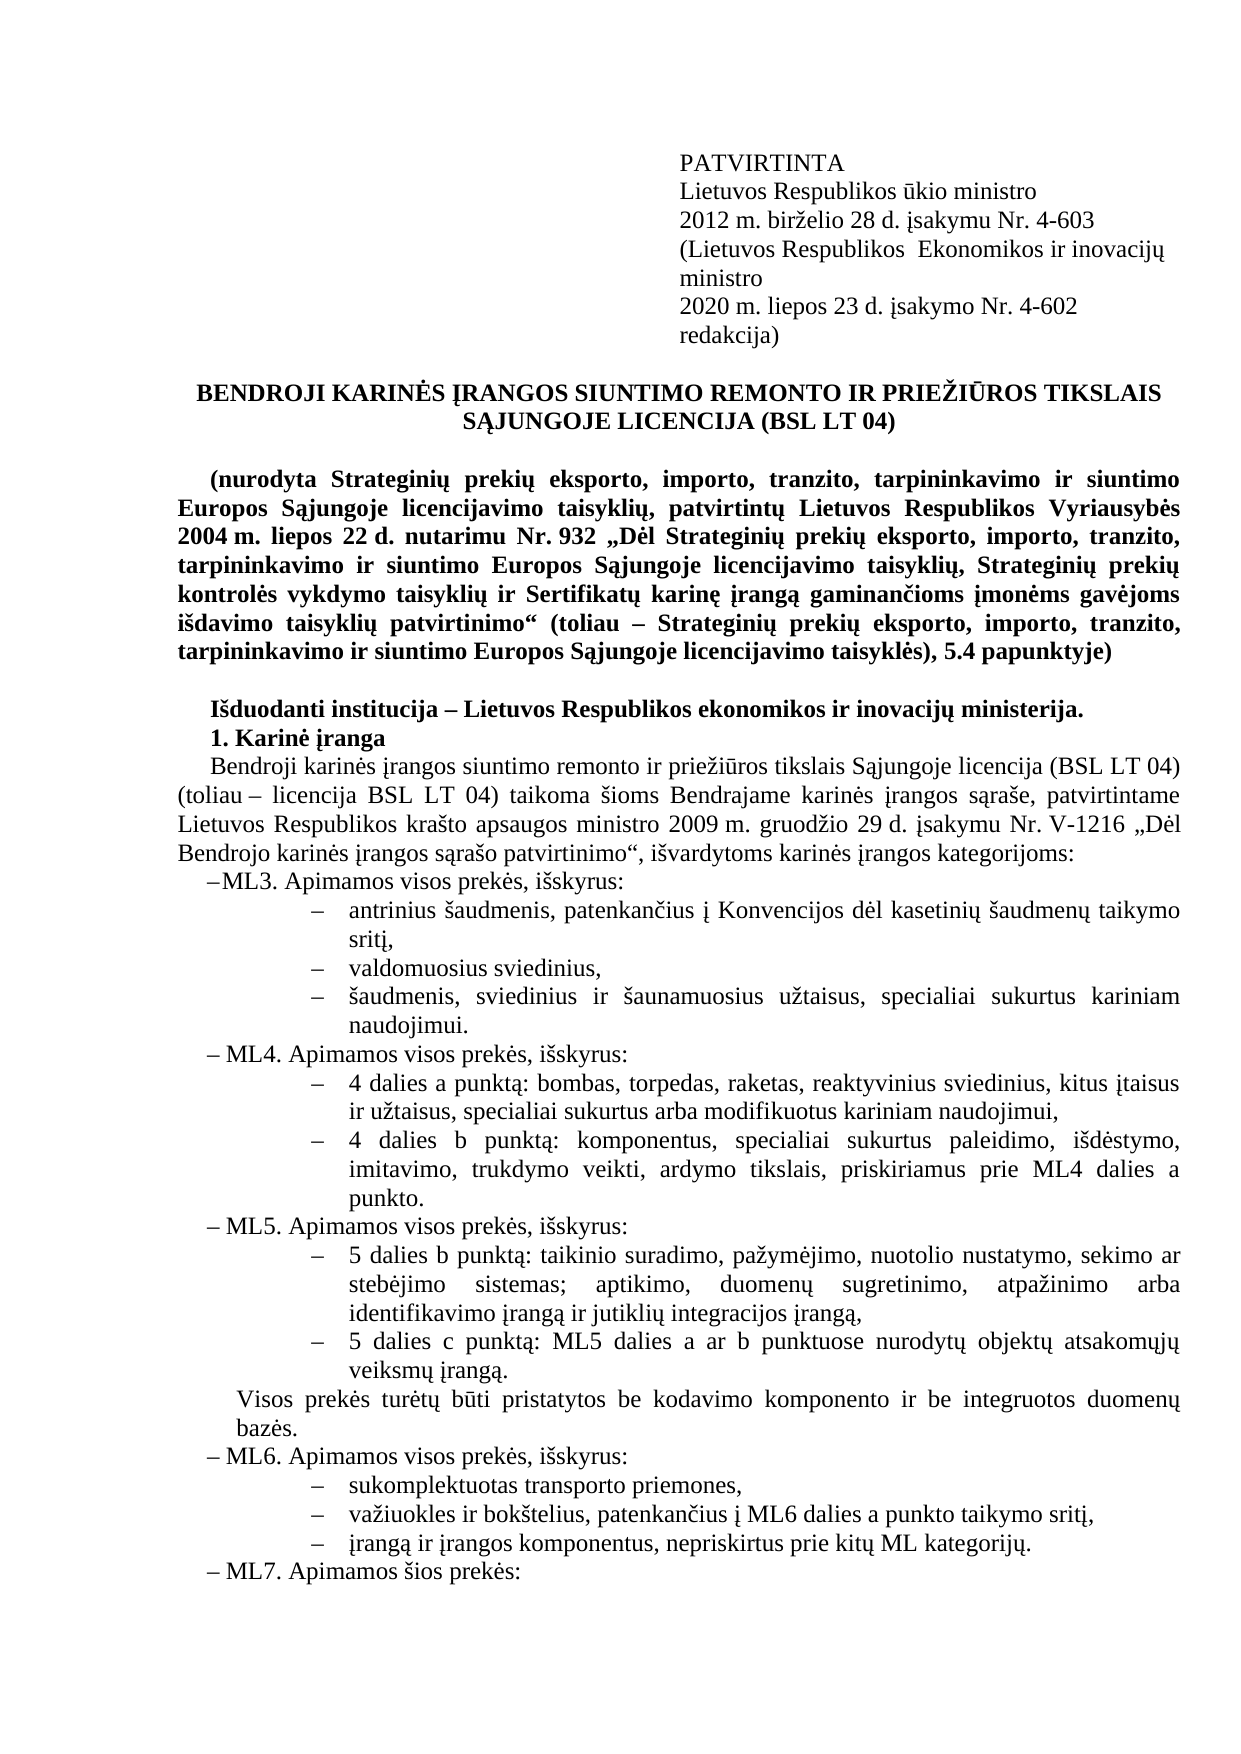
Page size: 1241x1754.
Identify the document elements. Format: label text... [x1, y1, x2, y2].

list antrinius šaudmenis, patenkančius į Konvencijos dėl kasetinių šaudmenų taikymo sritį, [311, 895, 1181, 953]
list valdomuosius sviedinius, [311, 953, 1181, 981]
text redakcija) [679, 320, 1181, 349]
list 4 dalies a punktą: bombas, torpedas, raketas, reaktyvinius sviedinius, kitus įtaisus ir užtaisus, specialiai sukurtus arba modifikuotus kariniam naudojimui, [311, 1068, 1181, 1125]
list sukomplektuotas transporto priemones, [311, 1470, 1181, 1499]
text Visos prekės turėtų būti pristatytos be kodavimo komponento ir be integruotos duomenų bazės. [236, 1384, 1181, 1441]
text – ML6. Apimamos visos prekės, išskyrus: [207, 1441, 1181, 1470]
text (Lietuvos Respublikos Ekonomikos ir inovacijų ministro [679, 234, 1181, 291]
text 2012 m. birželio 28 d. įsakymu Nr. 4-603 [679, 205, 1181, 234]
list 5 dalies c punktą: ML5 dalies a ar b punktuose nurodytų objektų atsakomųjų veiksmų įrangą. [311, 1326, 1181, 1384]
text Lietuvos Respublikos ūkio ministro [679, 176, 1181, 205]
list 5 dalies b punktą: taikinio suradimo, pažymėjimo, nuotolio nustatymo, sekimo ar stebėjimo sistemas; aptikimo, duomenų sugretinimo, atpažinimo arba identifikavimo įrangą ir jutiklių integracijos įrangą, [311, 1240, 1181, 1326]
list 4 dalies b punktą: komponentus, specialiai sukurtus paleidimo, išdėstymo, imitavimo, trukdymo veikti, ardymo tikslais, priskiriamus prie ML4 dalies a punkto. [311, 1125, 1181, 1211]
text 2020 m. liepos 23 d. įsakymo Nr. 4-602 [679, 291, 1181, 320]
text BENDROJI KARINĖS ĮRANGOS SIUNTIMO remonto ir PRIEŽIŪROS TIKSLAIS SĄJUNGOJE LICENCIJA (BSL LT 04) [177, 378, 1181, 435]
text Išduodanti institucija – Lietuvos Respublikos ekonomikos ir inovacijų ministerija. [177, 694, 1181, 723]
text Bendroji karinės įrangos siuntimo remonto ir priežiūros tikslais Sąjungoje licencija (BSL LT 04) (toliau – licencija BSL LT 04) taikoma šioms Bendrajame karinės įrangos sąraše, patvirtintame Lietuvos Respublikos krašto apsaugos ministro 2009 m. gruodžio 29 d. įsakymu Nr. V-1216 „Dėl Bendrojo karinės įrangos sąrašo patvirtinimo“, išvardytoms karinės įrangos kategorijoms: [177, 751, 1181, 866]
text 1. Karinė įranga [210, 723, 1181, 751]
text – ML4. Apimamos visos prekės, išskyrus: [207, 1039, 1181, 1068]
list važiuokles ir bokštelius, patenkančius į ML6 dalies a punkto taikymo sritį, [311, 1499, 1181, 1528]
text – ML7. Apimamos šios prekės: [207, 1556, 1181, 1585]
list šaudmenis, sviedinius ir šaunamuosius užtaisus, specialiai sukurtus kariniam naudojimui. [311, 981, 1181, 1039]
text – ML5. Apimamos visos prekės, išskyrus: [207, 1211, 1181, 1240]
text (nurodyta Strateginių prekių eksporto, importo, tranzito, tarpininkavimo ir siuntimo Europos Sąjungoje licencijavimo taisyklių, patvirtintų Lietuvos Respublikos Vyriausybės 2004 m. liepos 22 d. nutarimu Nr. 932 „Dėl Strateginių prekių eksporto, importo, tranzito, tarpininkavimo ir siuntimo Europos Sąjungoje licencijavimo taisyklių, Strateginių prekių kontrolės vykdymo taisyklių ir Sertifikatų karinę įrangą gaminančioms įmonėms gavėjoms išdavimo taisyklių patvirtinimo“ (toliau – Strateginių prekių eksporto, importo, tranzito, tarpininkavimo ir siuntimo Europos Sąjungoje licencijavimo taisyklės), 5.4 papunktyje) [177, 464, 1181, 665]
text – ML3. Apimamos visos prekės, išskyrus: [207, 866, 1181, 895]
text PATVIRTINTA [679, 148, 1181, 176]
list įrangą ir įrangos komponentus, nepriskirtus prie kitų ML kategorijų. [311, 1528, 1181, 1556]
